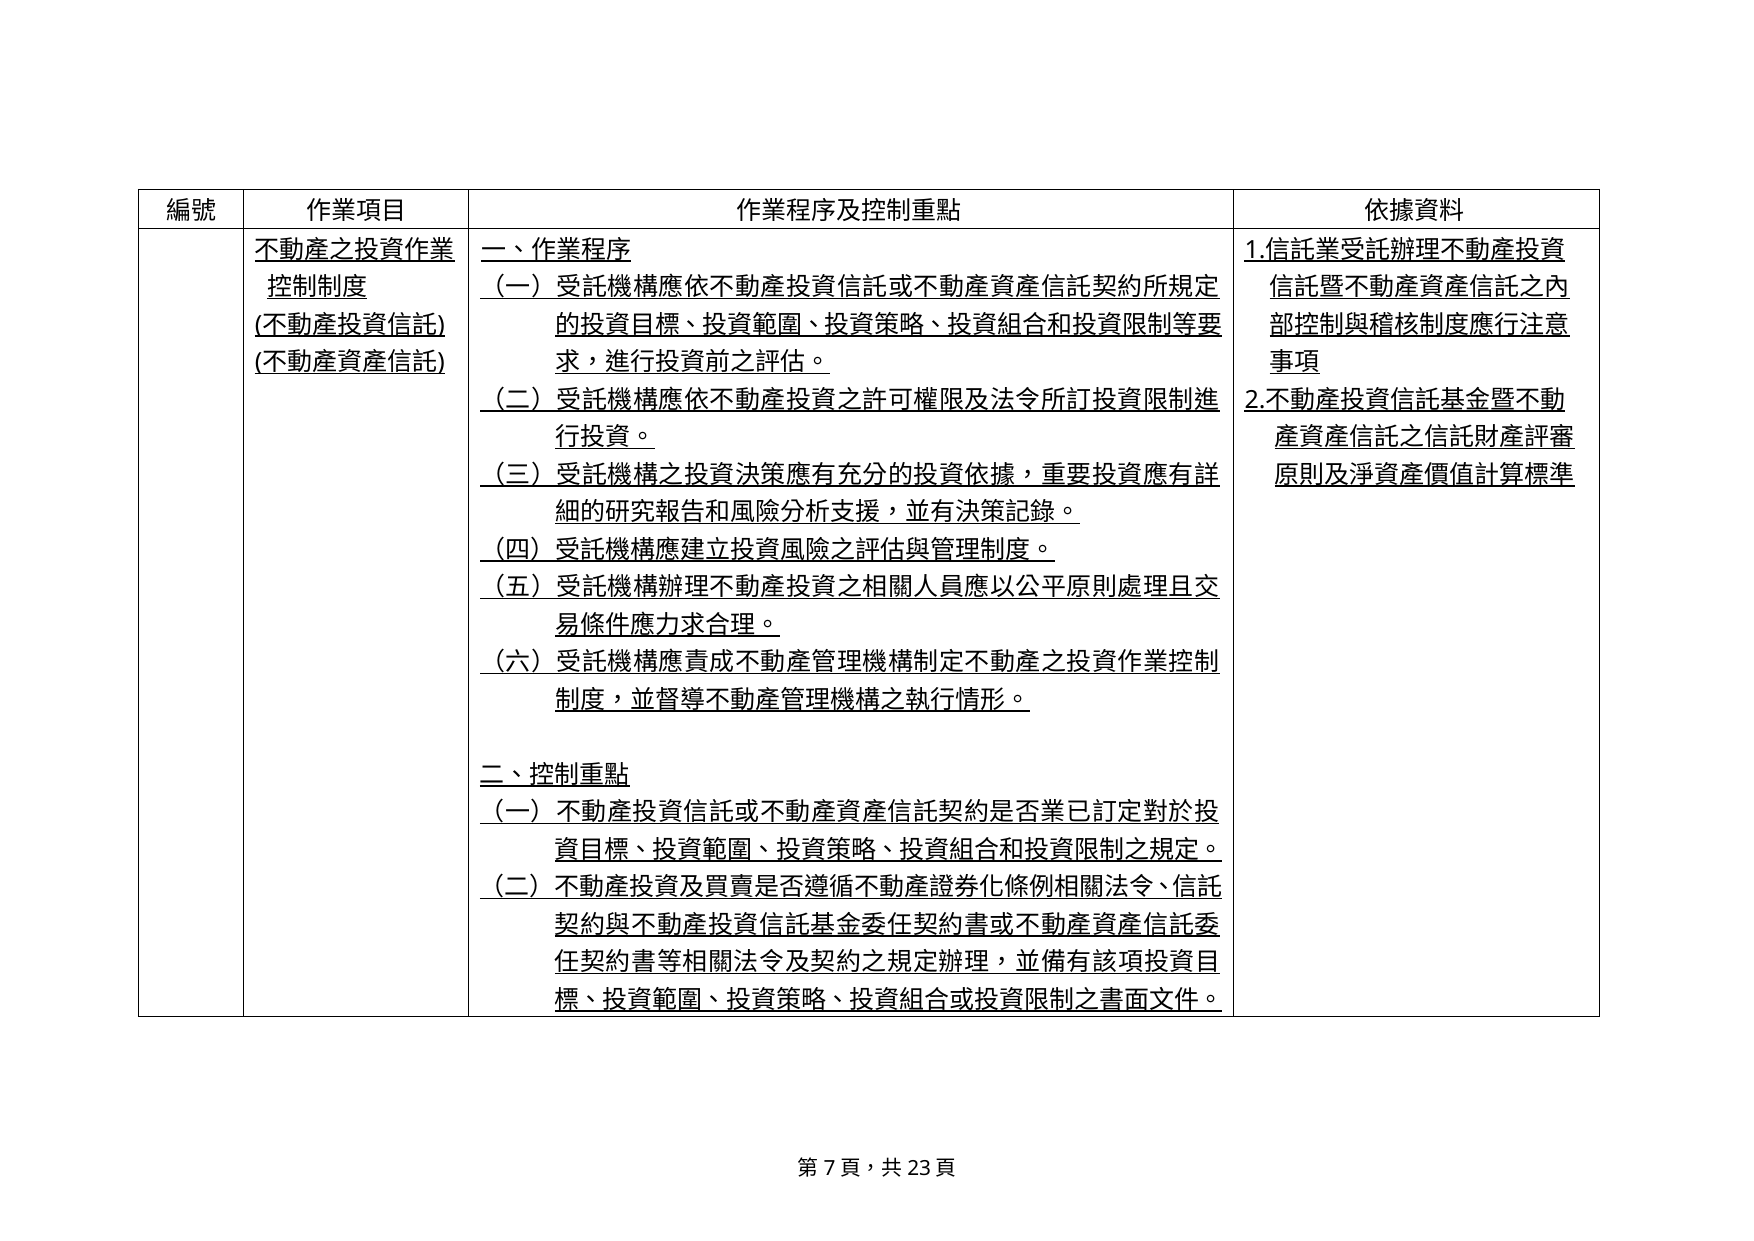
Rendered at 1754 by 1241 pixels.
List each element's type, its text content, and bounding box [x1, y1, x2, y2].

table_header 依據資料 [1234, 190, 1599, 227]
table_header 作業項目 [244, 190, 468, 227]
table_header 編號 [139, 190, 243, 227]
table_cell 不動產之投資作業控制制度 (不動產投資信託) (不動產資產信託) [244, 229, 468, 1016]
table_cell [139, 229, 243, 1016]
table_cell 一、作業程序 （一）受託機構應依不動產投資信託或不動產資產信託契約所規定的投資目標、投資範圍、投資策略、投資組合和投資限制等要求，進行投資前之評估。 （二）受託機構應依不動產投資之許可權限及法令所訂投資限制進行投資。 （三）受託機構之投資決策應有充分的投資依據，重要投資應有詳細的研究報告和風險分析支援，並有決策記錄。 （四）受託機構應建立投資風險之評估與管理制度。 （五）受託機構辦理不動產投資之相關人員應以公平原則處理且交易條件應力求合理。 （六）受託機構應責成不動產管理機構制定不動產之投資作業控制制度，並督導不動產管理機構之執行情形。 二、控制重點 （一）不動產投資信託或不動產資產信託契約是否業已訂定對於投資目標、投資範圍、投資策略、投資組合和投資限制之規定。 （二）不動產投資及買賣是否遵循不動產證券化條例相關法令、信託契約與不動產投資信託基金委任契約書或不動產資產信託委任契約書等相關法令及契約之規定辦理，並備有該項投資目標、投資範圍、投資策略、投資組合或投資限制之書面文件。 [469, 229, 1233, 1016]
table_cell 1.信託業受託辦理不動產投資信託暨不動產資產信託之內部控制與稽核制度應行注意事項 2.不動產投資信託基金暨不動產資產信託之信託財產評審原則及淨資產價值計算標準 [1234, 229, 1599, 1016]
table_header 作業程序及控制重點 [469, 190, 1233, 227]
